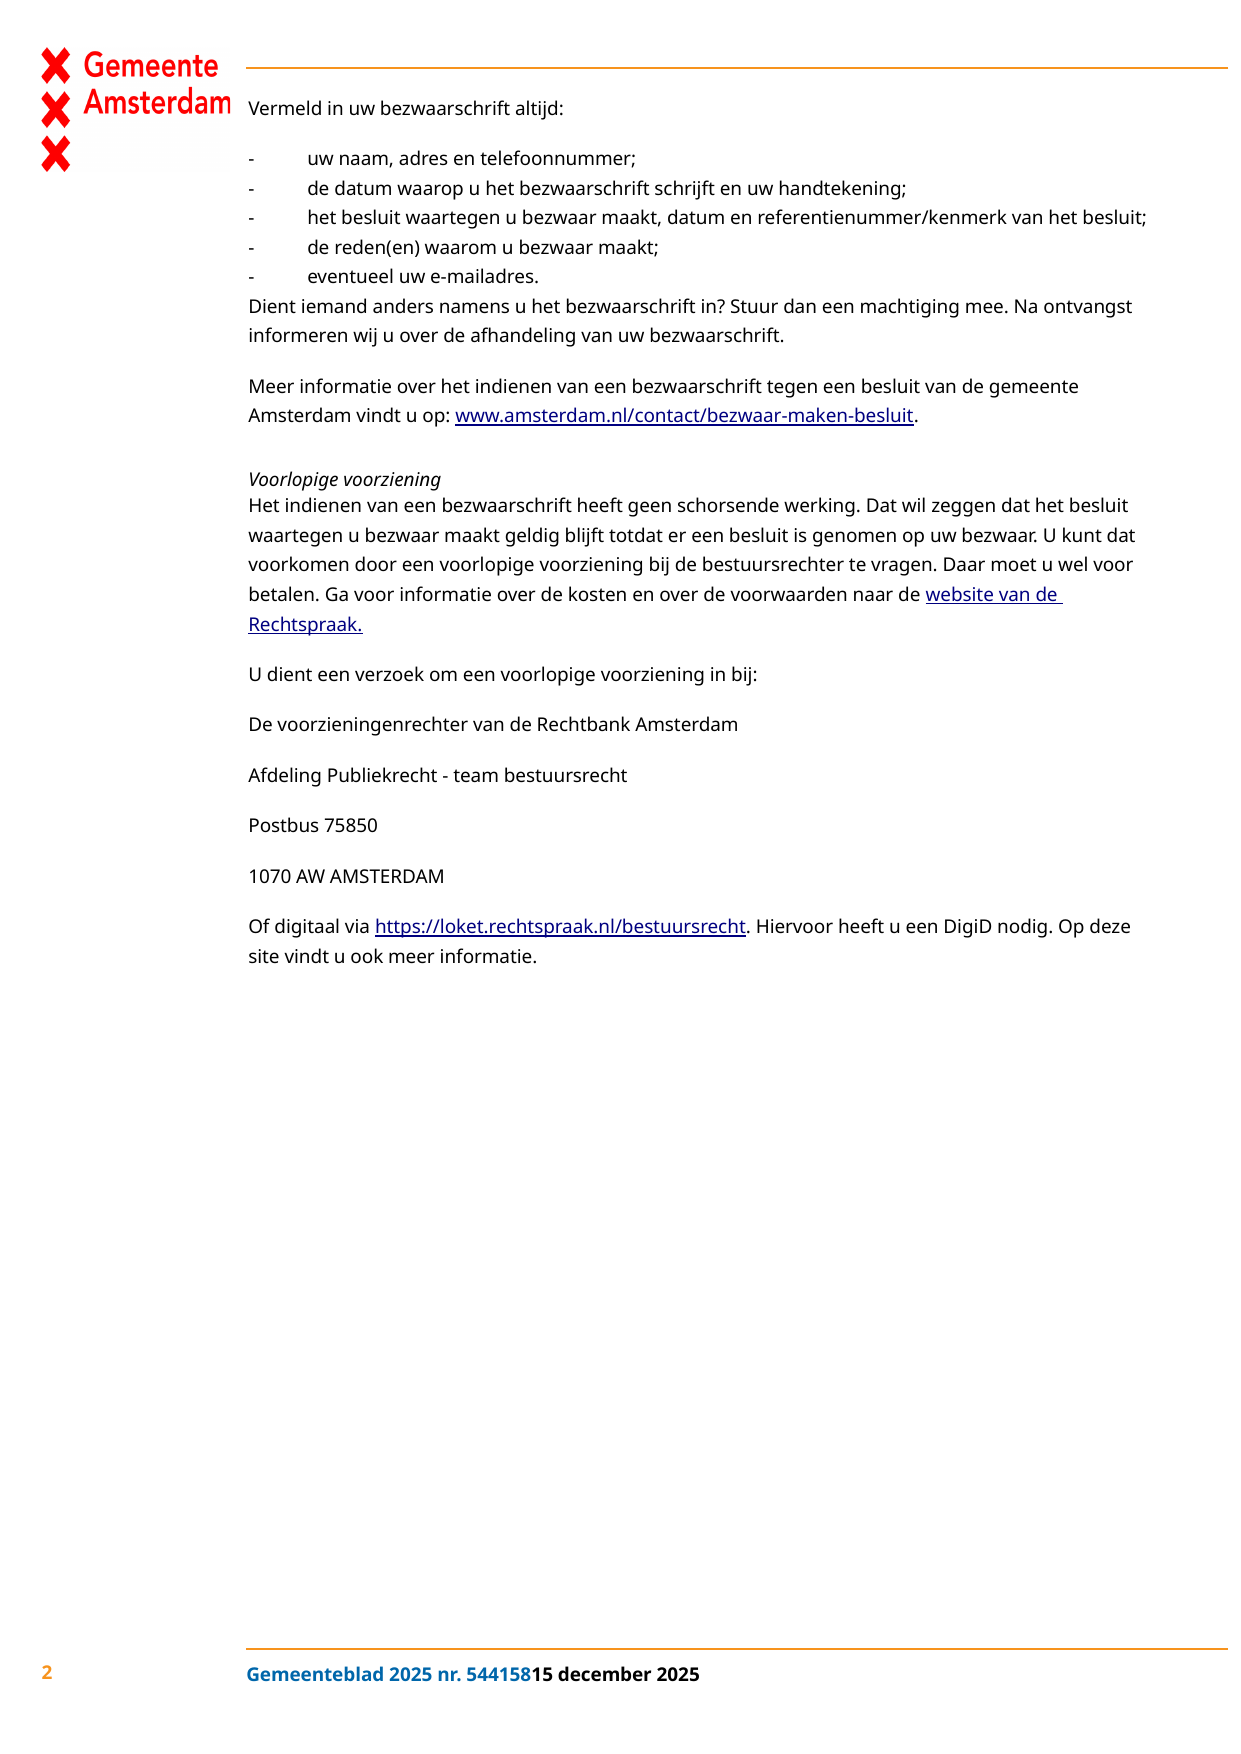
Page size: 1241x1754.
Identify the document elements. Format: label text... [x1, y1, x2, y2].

picture [41, 47, 231, 172]
list de reden(en) waarom u bezwaar maakt; [248, 234, 1152, 260]
text Vermeld in uw bezwaarschrift altijd: [248, 95, 1152, 121]
list de datum waarop u het bezwaarschrift schrijft en uw handtekening; [248, 175, 1152, 201]
text Postbus 75850 [248, 812, 1152, 838]
text Voorlopige voorziening [248, 467, 1152, 492]
text 1070 AW AMSTERDAM [248, 863, 1152, 888]
text Het indienen van een bezwaarschrift heeft geen schorsende werking. Dat wil zeggen dat het besluit waartegen u bezwaar maakt geldig blijft totdat er een besluit is genomen op uw bezwaar. U kunt dat voorkomen door een voorlopige voorziening bij de bestuursrechter te vragen. Daar moet u wel voor betalen. Ga voor informatie over de kosten en over de voorwaarden naar de website van de Rechtspraak. [248, 492, 1152, 636]
text De voorzieningenrechter van de Rechtbank Amsterdam [248, 712, 1152, 737]
text Meer informatie over het indienen van een bezwaarschrift tegen een besluit van de gemeente Amsterdam vindt u op: www.amsterdam.nl/contact/bezwaar-maken-besluit. [248, 373, 1152, 428]
list eventueel uw e-mailadres. [248, 263, 1152, 289]
text U dient een verzoek om een voorlopige voorziening in bij: [248, 661, 1152, 687]
text Of digitaal via https://loket.rechtspraak.nl/bestuursrecht. Hiervoor heeft u een DigiD nodig. Op deze site vindt u ook meer informatie. [248, 913, 1152, 968]
list uw naam, adres en telefoonnummer; [248, 145, 1152, 171]
list het besluit waartegen u bezwaar maakt, datum en referentienummer/kenmerk van het besluit; [248, 204, 1152, 230]
text Afdeling Publiekrecht - team bestuursrecht [248, 762, 1152, 788]
text Dient iemand anders namens u het bezwaarschrift in? Stuur dan een machtiging mee. Na ontvangst informeren wij u over de afhandeling van uw bezwaarschrift. [248, 293, 1152, 348]
